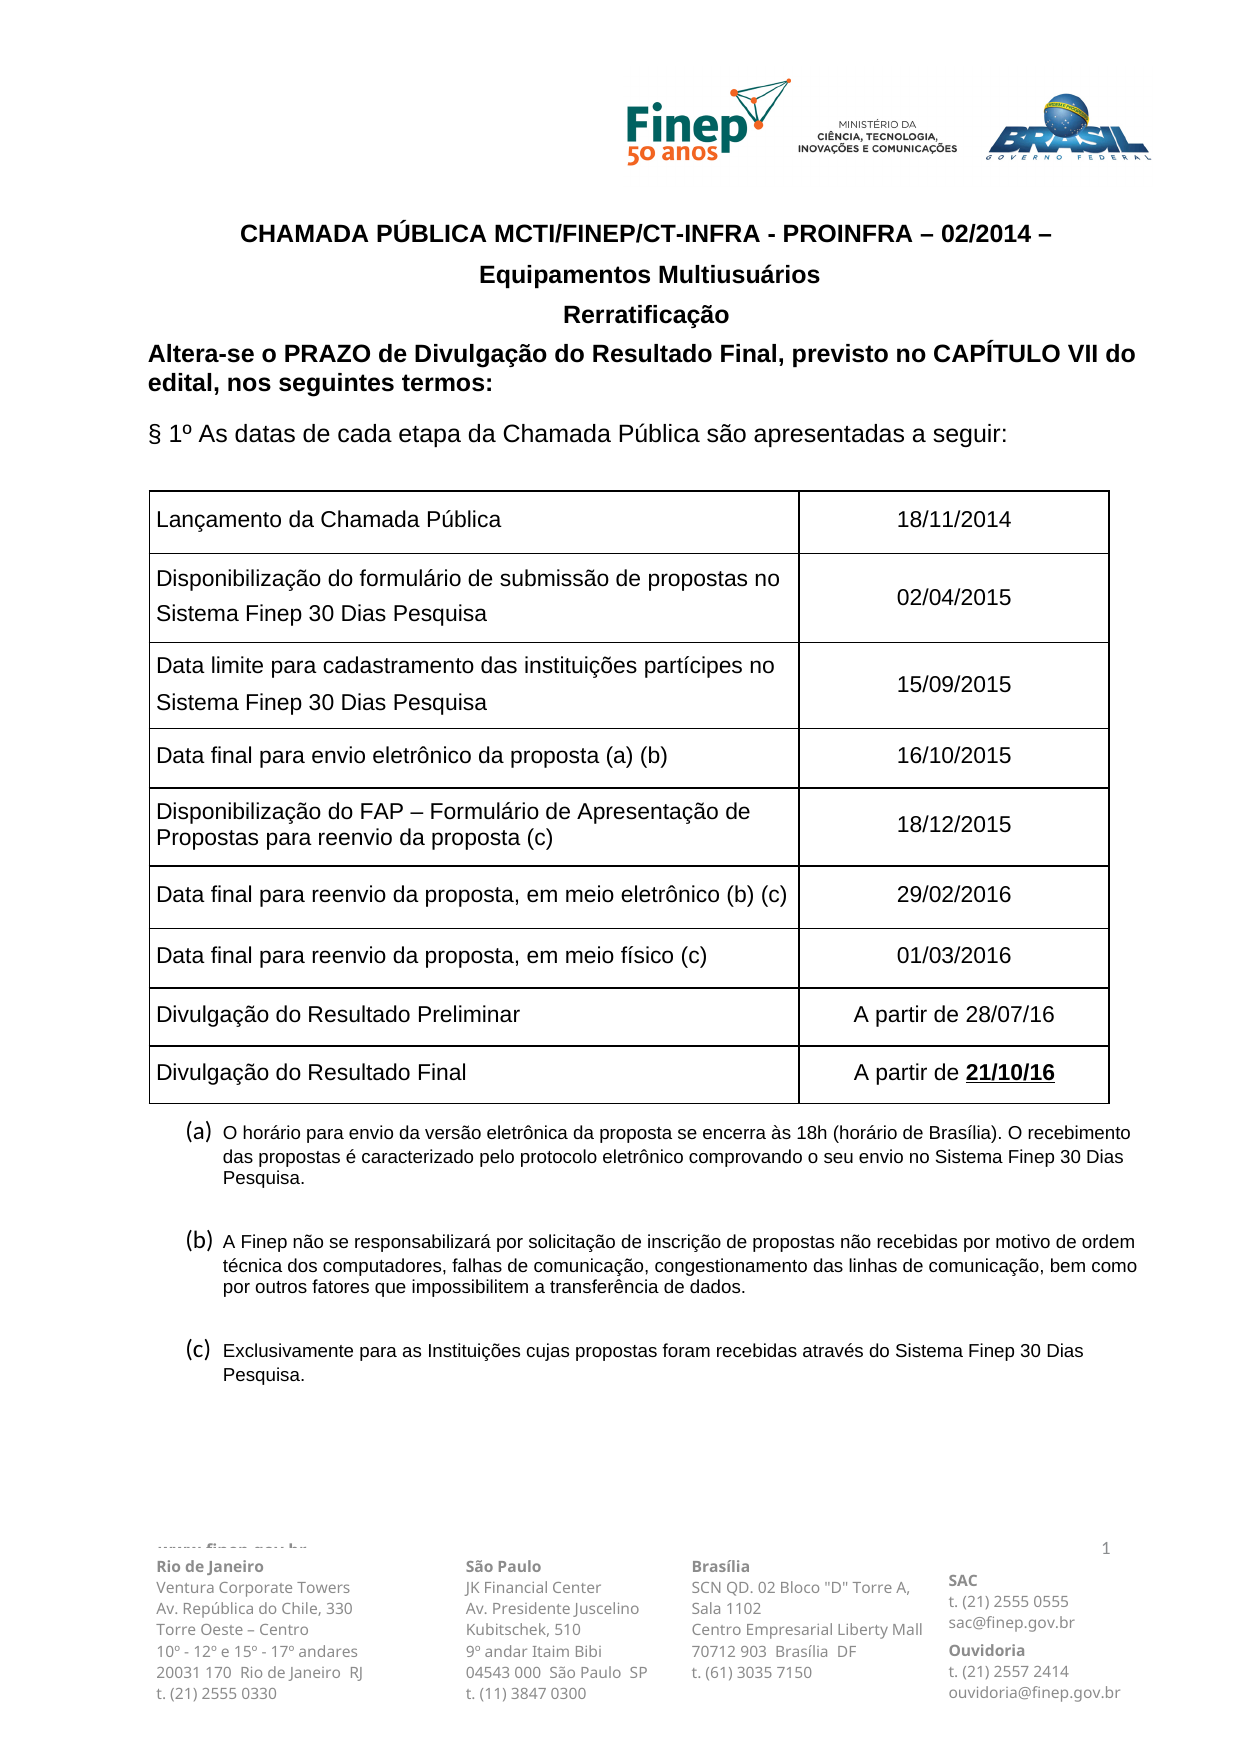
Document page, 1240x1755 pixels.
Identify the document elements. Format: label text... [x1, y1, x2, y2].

text CHAMADA PÚBLICA MCTI/FINEP/CT-INFRA - PROINFRA – 02/2014 – [148, 219, 1152, 248]
table_header Lançamento da Chamada Pública [150, 492, 798, 552]
table_cell Data limite para cadastramento das instituições partícipes no Sistema Finep 30 Dias Pesquisa [150, 643, 798, 728]
text Equipamentos Multiusuários [148, 261, 1152, 289]
table_cell Data final para reenvio da proposta, em meio físico (c) [150, 929, 798, 987]
text § 1º As datas de cada etapa da Chamada Pública são apresentadas a seguir: [148, 419, 1152, 448]
table_cell 02/04/2015 [800, 554, 1108, 641]
list A Finep não se responsabilizará por solicitação de inscrição de propostas não recebidas por motivo de ordem técnica dos computadores, falhas de comunicação, congestionamento das linhas de comunicação, bem como por outros fatores que impossibilitem a transferência de dados. [185, 1224, 1142, 1298]
table_cell Divulgação do Resultado Final [150, 1047, 798, 1103]
text Rerratificação [148, 300, 1152, 328]
table_cell Data final para envio eletrônico da proposta (a) (b) [150, 729, 798, 787]
table_cell Data final para reenvio da proposta, em meio eletrônico (b) (c) [150, 867, 798, 928]
table_cell 15/09/2015 [800, 643, 1108, 728]
table_cell 16/10/2015 [800, 729, 1108, 787]
table_cell A partir de 21/10/16 [800, 1047, 1108, 1103]
table_cell Disponibilização do formulário de submissão de propostas no Sistema Finep 30 Dias Pesquisa [150, 554, 798, 641]
table_cell 01/03/2016 [800, 929, 1108, 987]
list O horário para envio da versão eletrônica da proposta se encerra às 18h (horário de Brasília). O recebimento das propostas é caracterizado pelo protocolo eletrônico comprovando o seu envio no Sistema Finep 30 Dias Pesquisa. [185, 1115, 1142, 1188]
table_cell Divulgação do Resultado Preliminar [150, 989, 798, 1045]
table_cell 29/02/2016 [800, 867, 1108, 928]
table_cell 18/12/2015 [800, 789, 1108, 865]
table_cell Disponibilização do FAP – Formulário de Apresentação de Propostas para reenvio da proposta (c) [150, 789, 798, 865]
table_cell A partir de 28/07/16 [800, 989, 1108, 1045]
table_header 18/11/2014 [800, 492, 1108, 552]
text Altera-se o PRAZO de Divulgação do Resultado Final, previsto no CAPÍTULO VII do edital, nos seguintes termos: [148, 339, 1152, 396]
list Exclusivamente para as Instituições cujas propostas foram recebidas através do Sistema Finep 30 Dias Pesquisa. [185, 1333, 1142, 1385]
